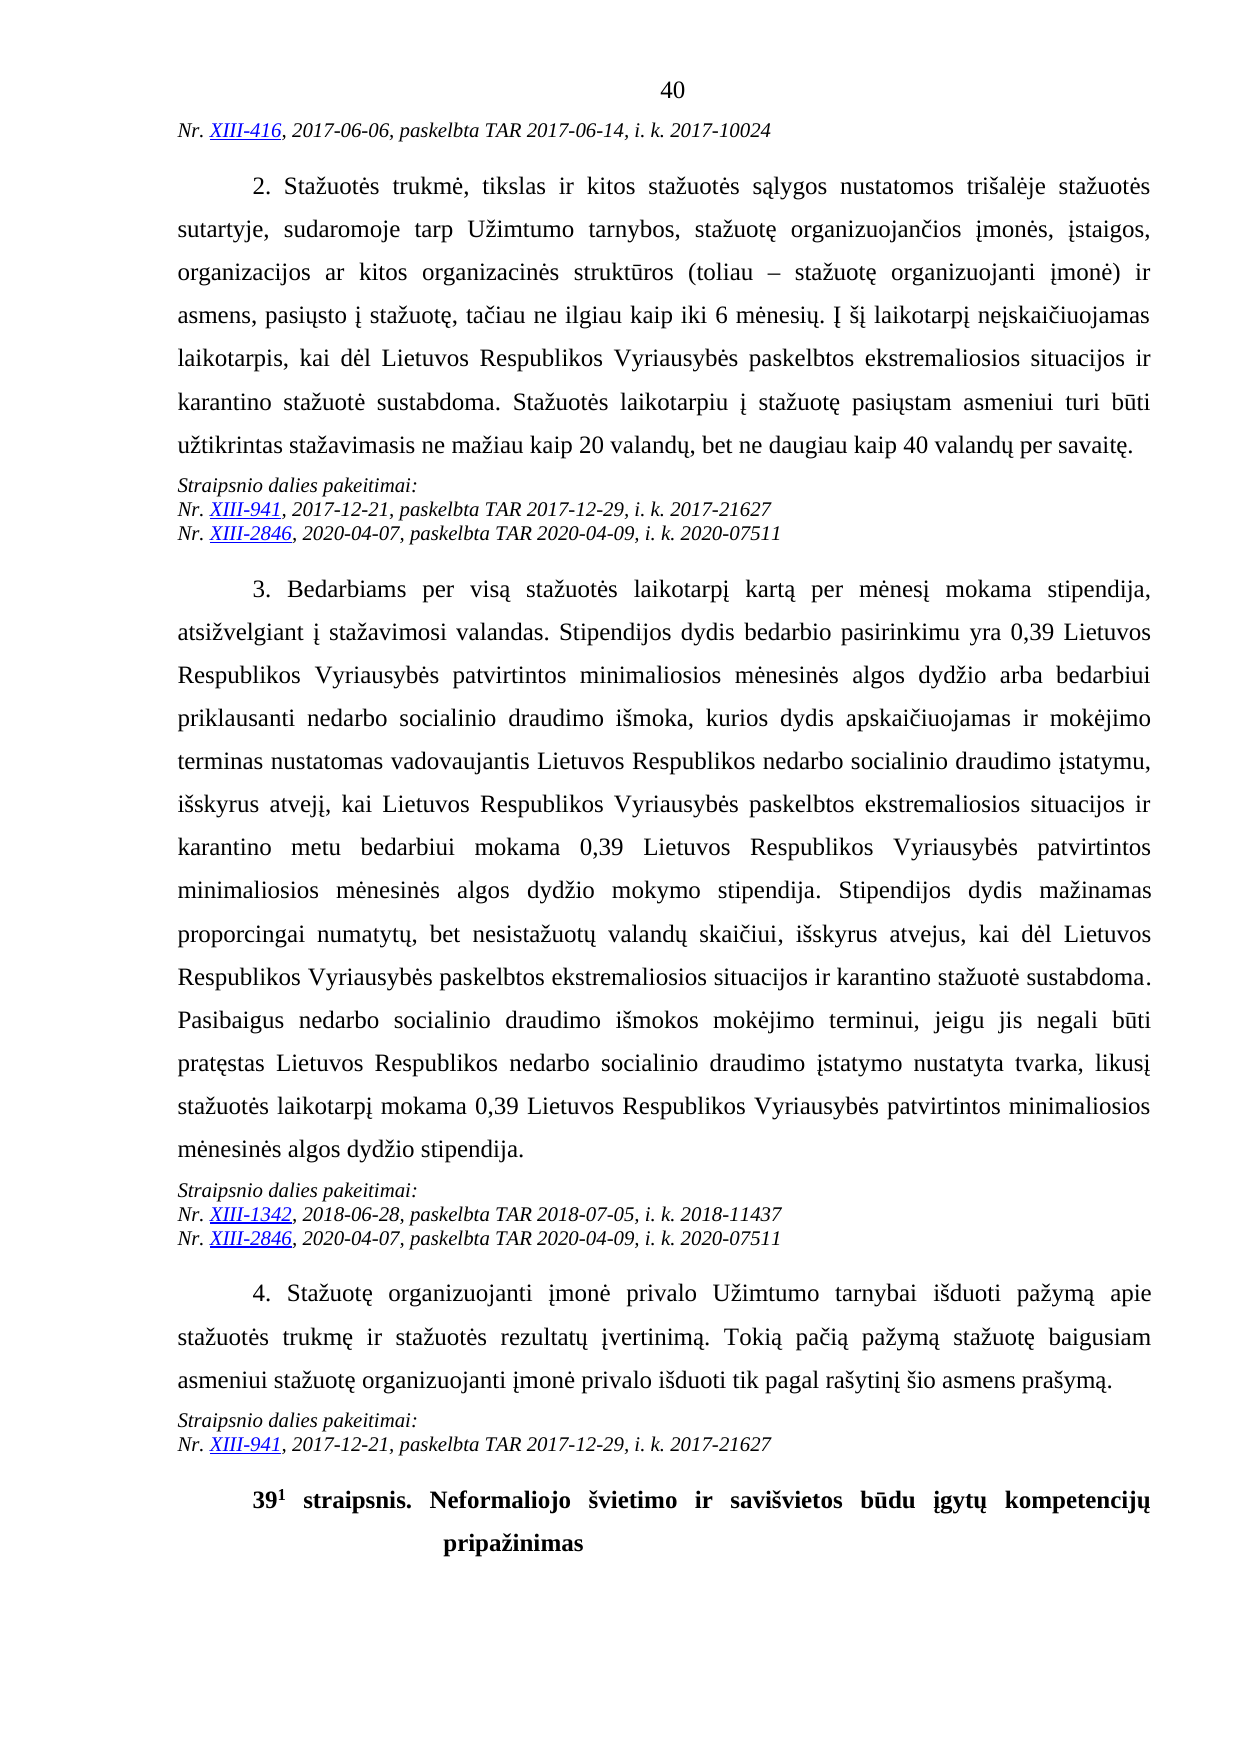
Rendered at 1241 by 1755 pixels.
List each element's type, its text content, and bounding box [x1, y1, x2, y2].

text Nr. XIII-1342, 2018-06-28, paskelbta TAR 2018-07-05, i. k. 2018-11437 [177, 1202, 1152, 1226]
text 3. Bedarbiams per visą stažuotės laikotarpį kartą per mėnesį mokama stipendija, atsižvelgiant į stažavimosi valandas. Stipendijos dydis bedarbio pasirinkimu yra 0,39 Lietuvos Respublikos Vyriausybės patvirtintos minimaliosios mėnesinės algos dydžio arba bedarbiui priklausanti nedarbo socialinio draudimo išmoka, kurios dydis apskaičiuojamas ir mokėjimo terminas nustatomas vadovaujantis Lietuvos Respublikos nedarbo socialinio draudimo įstatymu, išskyrus atvejį, kai Lietuvos Respublikos Vyriausybės paskelbtos ekstremaliosios situacijos ir karantino metu bedarbiui mokama 0,39 Lietuvos Respublikos Vyriausybės patvirtintos minimaliosios mėnesinės algos dydžio mokymo stipendija. Stipendijos dydis mažinamas proporcingai numatytų, bet nesistažuotų valandų skaičiui, išskyrus atvejus, kai dėl Lietuvos Respublikos Vyriausybės paskelbtos ekstremaliosios situacijos ir karantino stažuotė sustabdoma. Pasibaigus nedarbo socialinio draudimo išmokos mokėjimo terminui, jeigu jis negali būti pratęstas Lietuvos Respublikos nedarbo socialinio draudimo įstatymo nustatyta tvarka, likusį stažuotės laikotarpį mokama 0,39 Lietuvos Respublikos Vyriausybės patvirtintos minimaliosios mėnesinės algos dydžio stipendija. [177, 574, 1152, 1163]
text Nr. XIII-2846, 2020-04-07, paskelbta TAR 2020-04-09, i. k. 2020-07511 [177, 521, 1152, 545]
text Nr. XIII-941, 2017-12-21, paskelbta TAR 2017-12-29, i. k. 2017-21627 [177, 1432, 1152, 1456]
text 2. Stažuotės trukmė, tikslas ir kitos stažuotės sąlygos nustatomos trišalėje stažuotės sutartyje, sudaromoje tarp Užimtumo tarnybos, stažuotę organizuojančios įmonės, įstaigos, organizacijos ar kitos organizacinės struktūros (toliau – stažuotę organizuojanti įmonė) ir asmens, pasiųsto į stažuotę, tačiau ne ilgiau kaip iki 6 mėnesių. Į šį laikotarpį neįskaičiuojamas laikotarpis, kai dėl Lietuvos Respublikos Vyriausybės paskelbtos ekstremaliosios situacijos ir karantino stažuotė sustabdoma. Stažuotės laikotarpiu į stažuotę pasiųstam asmeniui turi būti užtikrintas stažavimasis ne mažiau kaip 20 valandų, bet ne daugiau kaip 40 valandų per savaitę. [177, 171, 1152, 458]
text 4. Stažuotę organizuojanti įmonė privalo Užimtumo tarnybai išduoti pažymą apie stažuotės trukmę ir stažuotės rezultatų įvertinimą. Tokią pačią pažymą stažuotę baigusiam asmeniui stažuotę organizuojanti įmonė privalo išduoti tik pagal rašytinį šio asmens prašymą. [177, 1278, 1152, 1393]
text Nr. XIII-2846, 2020-04-07, paskelbta TAR 2020-04-09, i. k. 2020-07511 [177, 1226, 1152, 1250]
text Straipsnio dalies pakeitimai: [177, 1408, 1152, 1432]
text Nr. XIII-941, 2017-12-21, paskelbta TAR 2017-12-29, i. k. 2017-21627 [177, 497, 1152, 521]
text Straipsnio dalies pakeitimai: [177, 1177, 1152, 1202]
text 391 straipsnis. Neformaliojo švietimo ir savišvietos būdu įgytų kompetencijų pripažinimas [252, 1485, 1152, 1557]
text Straipsnio dalies pakeitimai: [177, 473, 1152, 497]
text Nr. XIII-416, 2017-06-06, paskelbta TAR 2017-06-14, i. k. 2017-10024 [177, 118, 1152, 142]
